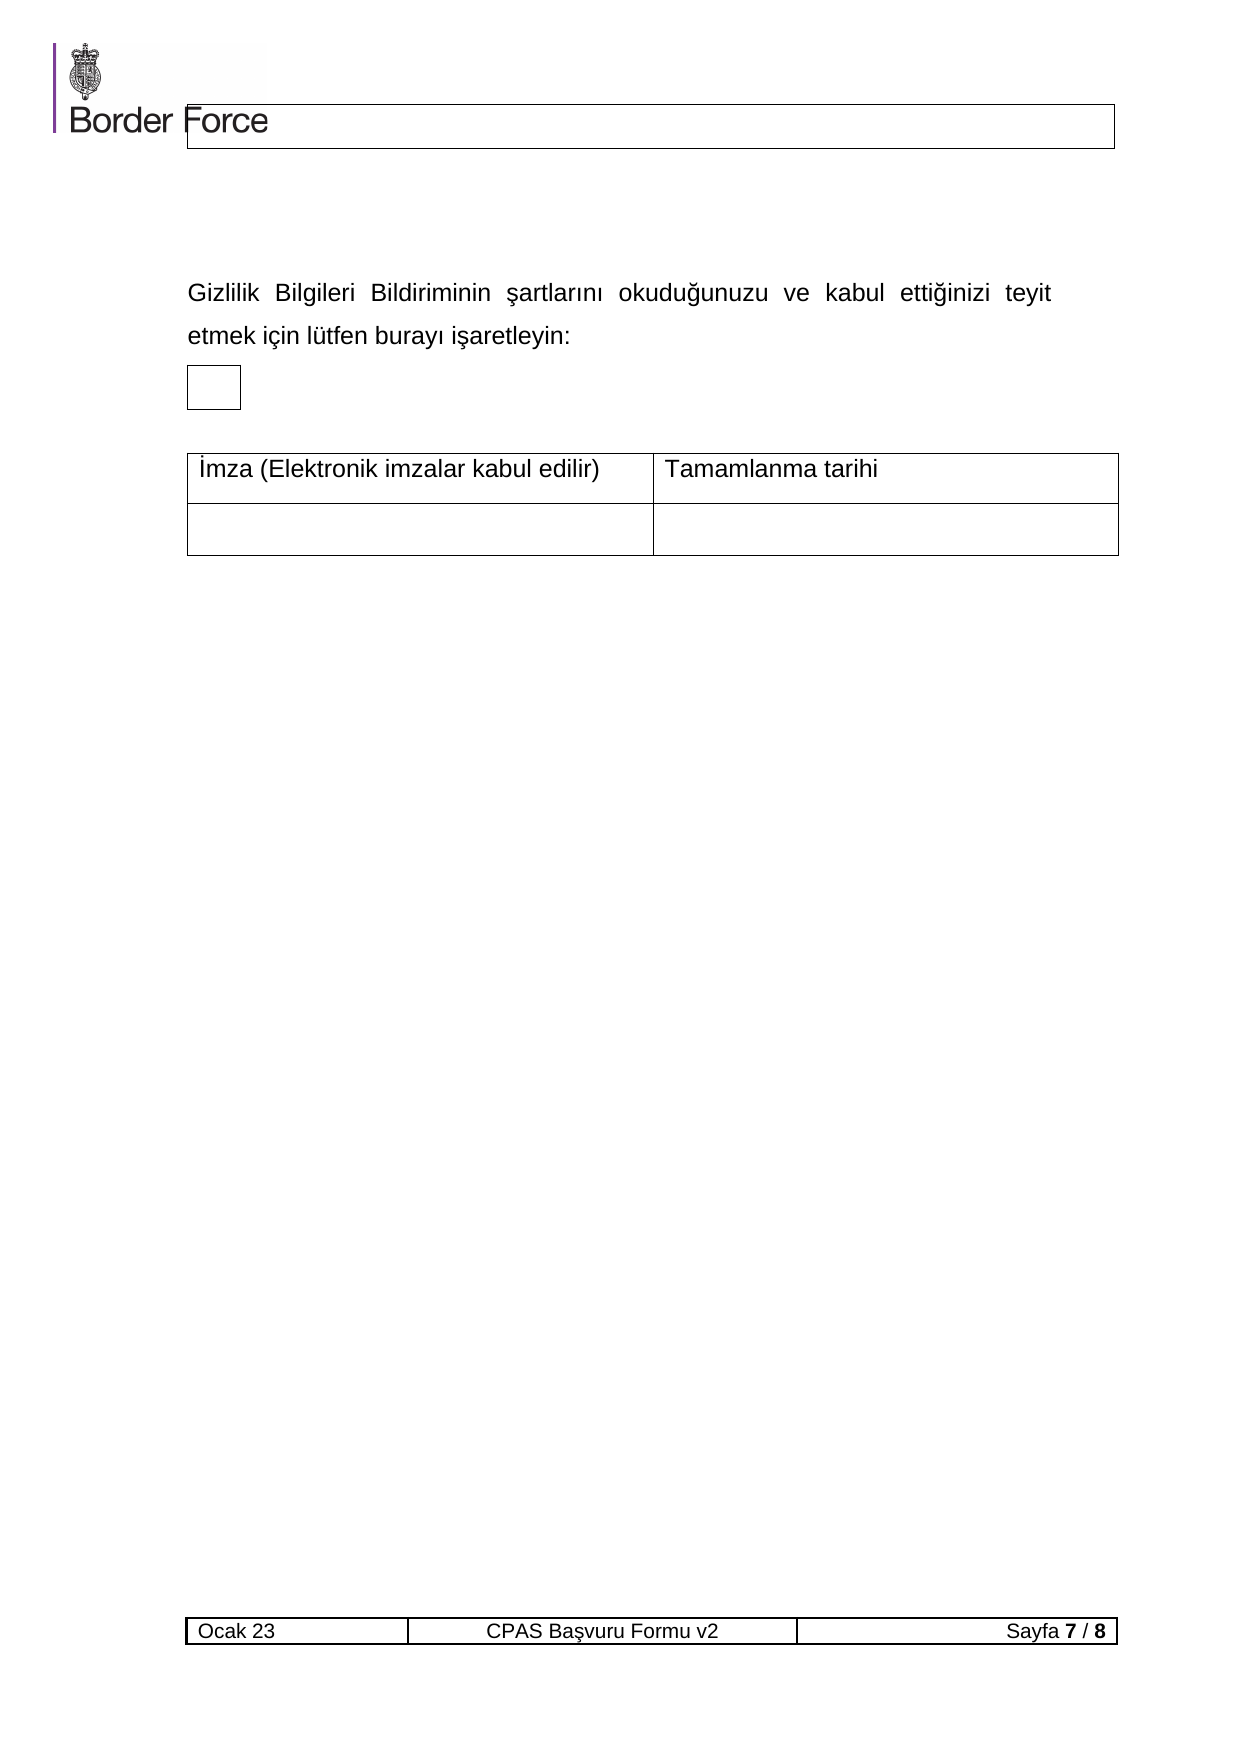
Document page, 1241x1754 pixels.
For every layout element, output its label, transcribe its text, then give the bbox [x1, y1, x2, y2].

text Gizlilik Bilgileri Bildiriminin şartlarını okuduğunuzu ve kabul ettiğinizi teyit etmek için lütfen burayı işaretleyin: [187, 278, 1053, 350]
table_header [188, 366, 240, 408]
table_header İmza (Elektronik imzalar kabul edilir) [188, 454, 653, 503]
table_cell [654, 504, 1118, 555]
table_header Tamamlanma tarihi [654, 454, 1118, 503]
table_cell [188, 504, 653, 555]
table_header [188, 105, 1114, 148]
